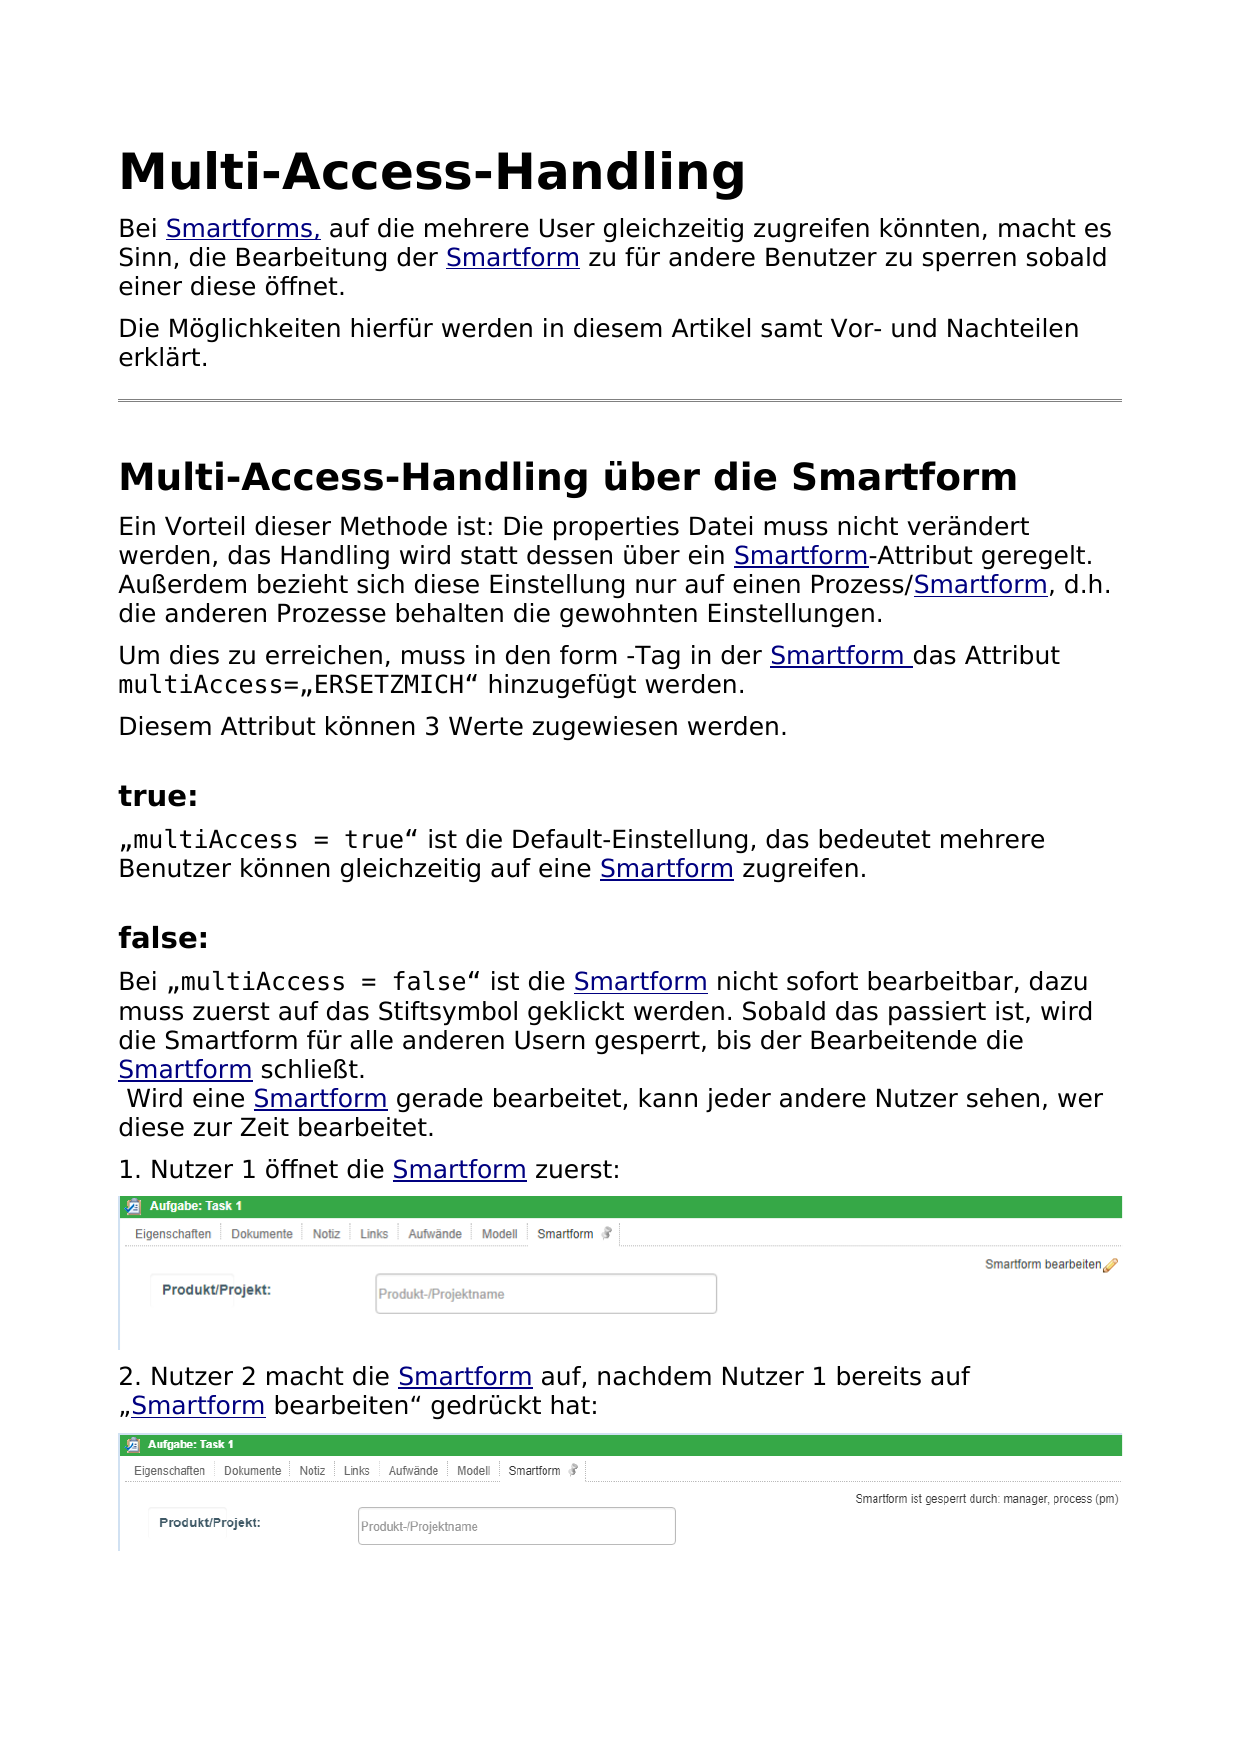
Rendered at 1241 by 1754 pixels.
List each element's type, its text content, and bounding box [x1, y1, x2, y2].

text Diesem Attribut können 3 Werte zugewiesen werden. [118, 712, 1122, 741]
picture [118, 1433, 1123, 1551]
text Ein Vorteil dieser Methode ist: Die properties Datei muss nicht verändert werden, das Handling wird statt dessen über ein Smartform-Attribut geregelt. Außerdem bezieht sich diese Einstellung nur auf einen Prozess/Smartform, d.h. die anderen Prozesse behalten die gewohnten Einstellungen. [118, 512, 1122, 629]
text „multiAccess = true“ ist die Default-Einstellung, das bedeutet mehrere Benutzer können gleichzeitig auf eine Smartform zugreifen. [118, 825, 1122, 884]
text 2. Nutzer 2 macht die Smartform auf, nachdem Nutzer 1 bereits auf „Smartform bearbeiten“ gedrückt hat: [118, 1362, 1122, 1421]
subtitle false: [118, 921, 1122, 955]
subtitle Multi-Access-Handling über die Smartform [118, 456, 1122, 500]
text Die Möglichkeiten hierfür werden in diesem Artikel samt Vor- und Nachteilen erklärt. [118, 314, 1122, 372]
picture [118, 1196, 1123, 1350]
text Bei Smartforms, auf die mehrere User gleichzeitig zugreifen könnten, macht es Sinn, die Bearbeitung der Smartform zu für andere Benutzer zu sperren sobald einer diese öffnet. [118, 214, 1122, 301]
subtitle Multi-Access-Handling [118, 143, 1122, 201]
text Um dies zu erreichen, muss in den form -Tag in der Smartform das Attribut multiAccess=„ERSETZMICH“ hinzugefügt werden. [118, 641, 1122, 700]
text 1. Nutzer 1 öffnet die Smartform zuerst: [118, 1155, 1122, 1184]
subtitle true: [118, 779, 1122, 813]
text Bei „multiAccess = false“ ist die Smartform nicht sofort bearbeitbar, dazu muss zuerst auf das Stiftsymbol geklickt werden. Sobald das passiert ist, wird die Smartform für alle anderen Usern gesperrt, bis der Bearbeitende die Smartform schließt. Wird eine Smartform gerade bearbeitet, kann jeder andere Nutzer sehen, wer diese zur Zeit bearbeitet. [118, 968, 1122, 1143]
